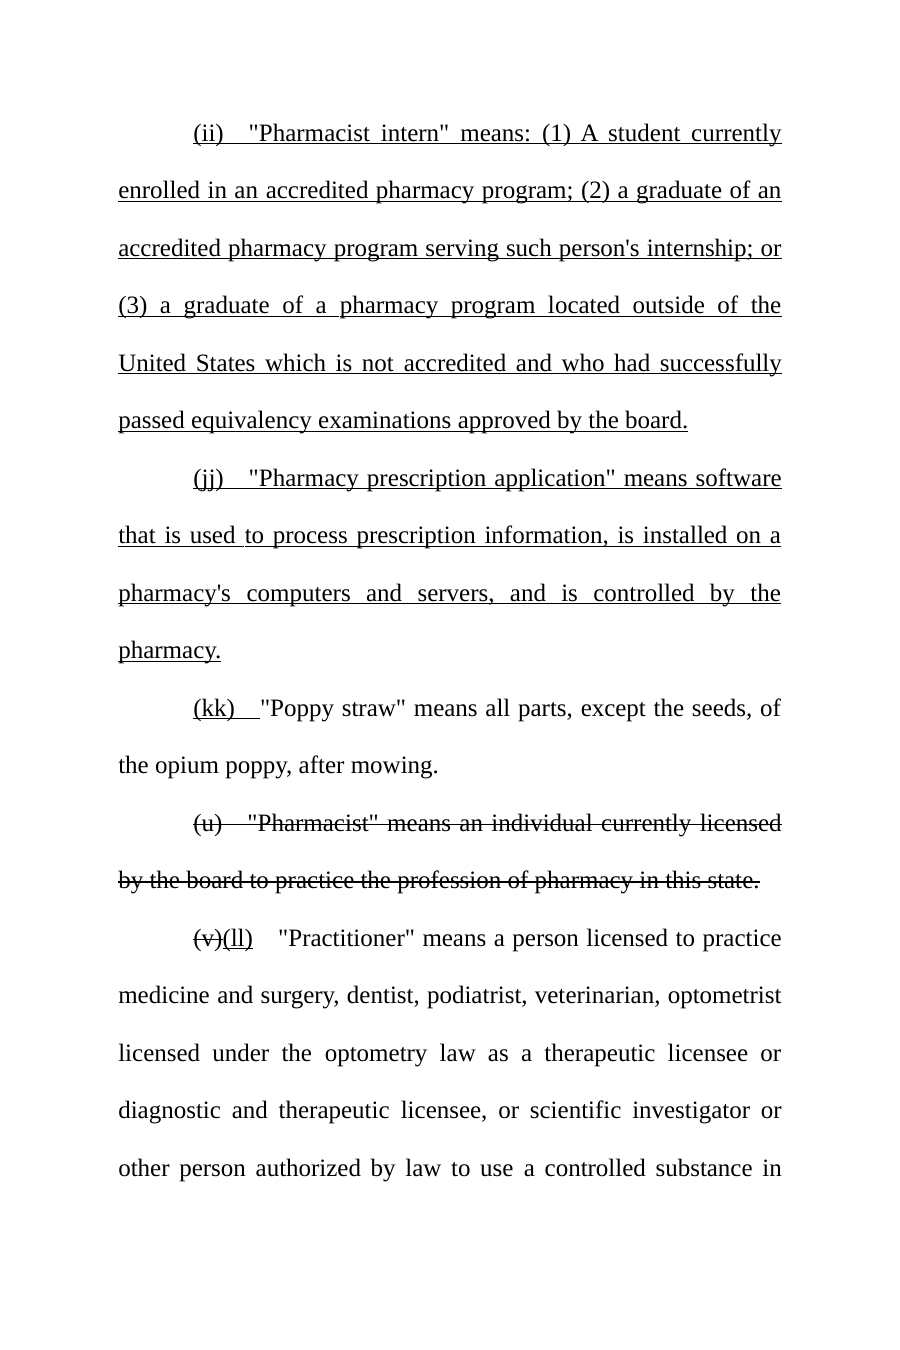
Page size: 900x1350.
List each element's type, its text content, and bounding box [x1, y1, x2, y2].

text passed equivalency examinations approved by the board. [118, 374, 782, 434]
text (jj) "Pharmacy prescription application" means software that is used to process prescription information, is installed on a pharmacy's computers and servers, and is controlled by the pharmacy. [118, 463, 782, 664]
text (u) "Pharmacist" means an individual currently licensed by the board to practice the profession of pharmacy in this state. [118, 808, 782, 894]
text (3) a graduate of a pharmacy program located outside of the [118, 259, 782, 316]
text United States which is not accredited and who had successfully [118, 317, 782, 373]
text (kk) "Poppy straw" means all parts, except the seeds, of the opium poppy, after mowing. [118, 693, 782, 779]
text accredited pharmacy program serving such person's internship; or [118, 202, 782, 258]
text (ii) "Pharmacist intern" means: (1) A student currently enrolled in an accredited pharmacy program; (2) a graduate of an [118, 118, 782, 201]
text (v)(ll) "Practitioner" means a person licensed to practice medicine and surgery, dentist, podiatrist, veterinarian, optometrist licensed under the optometry law as a therapeutic licensee or diagnostic and therapeutic licensee, or scientific investigator or other person authorized by law to use a controlled substance in [118, 923, 782, 1182]
